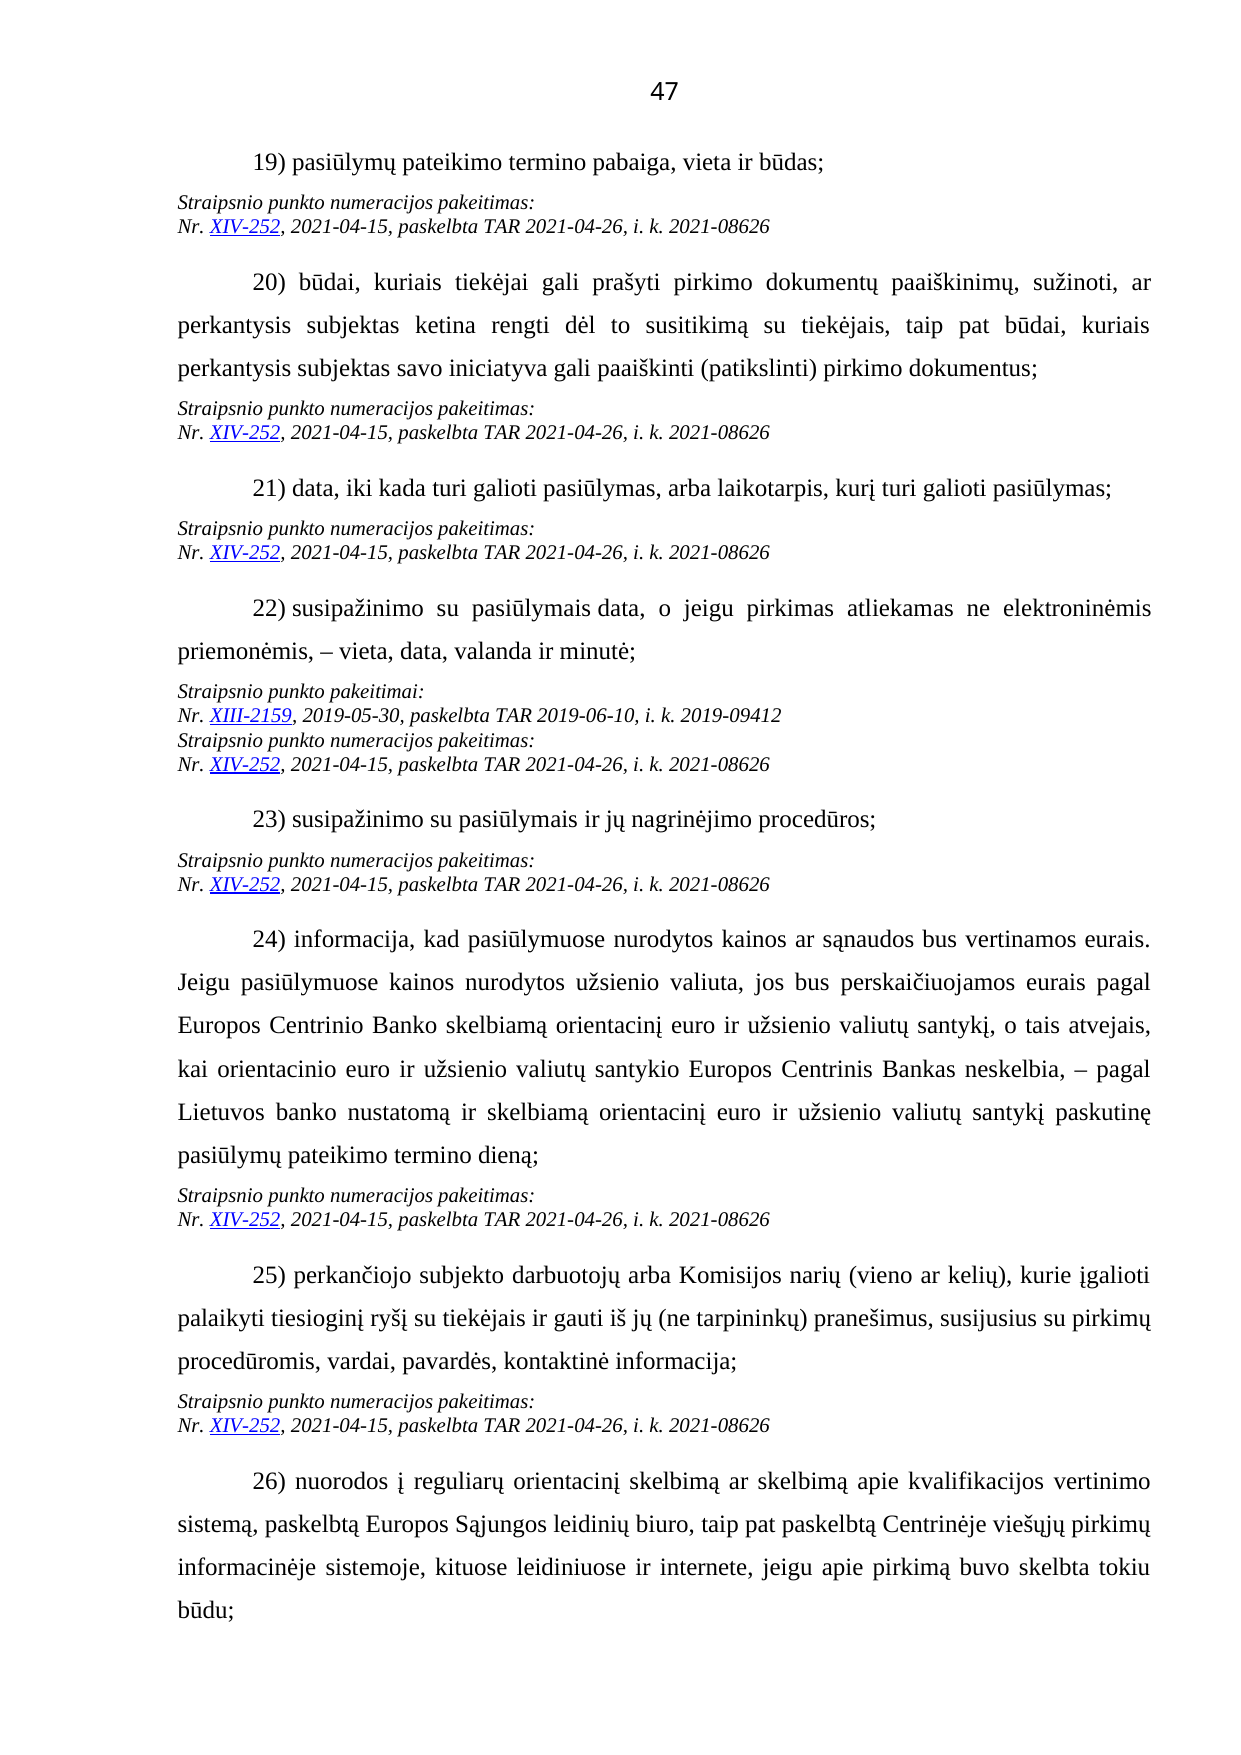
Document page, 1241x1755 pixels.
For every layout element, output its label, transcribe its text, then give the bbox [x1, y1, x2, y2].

subtitle 19) pasiūlymų pateikimo termino pabaiga, vieta ir būdas; [177, 147, 1152, 176]
text 25) perkančiojo subjekto darbuotojų arba Komisijos narių (vieno ar kelių), kurie įgalioti palaikyti tiesioginį ryšį su tiekėjais ir gauti iš jų (ne tarpininkų) pranešimus, susijusius su pirkimų procedūromis, vardai, pavardės, kontaktinė informacija; [177, 1260, 1152, 1375]
text Straipsnio punkto numeracijos pakeitimas: [177, 516, 1152, 540]
text Straipsnio punkto numeracijos pakeitimas: [177, 727, 1152, 752]
text Nr. XIV-252, 2021-04-15, paskelbta TAR 2021-04-26, i. k. 2021-08626 [177, 420, 1152, 444]
text Nr. XIV-252, 2021-04-15, paskelbta TAR 2021-04-26, i. k. 2021-08626 [177, 214, 1152, 238]
text Nr. XIV-252, 2021-04-15, paskelbta TAR 2021-04-26, i. k. 2021-08626 [177, 1413, 1152, 1437]
text 22) susipažinimo su pasiūlymais data, o jeigu pirkimas atliekamas ne elektroninėmis priemonėmis, – vieta, data, valanda ir minutė; [177, 593, 1152, 665]
text 21) data, iki kada turi galioti pasiūlymas, arba laikotarpis, kurį turi galioti pasiūlymas; [177, 473, 1152, 502]
text Nr. XIV-252, 2021-04-15, paskelbta TAR 2021-04-26, i. k. 2021-08626 [177, 752, 1152, 776]
text Straipsnio punkto numeracijos pakeitimas: [177, 1389, 1152, 1413]
text Straipsnio punkto numeracijos pakeitimas: [177, 1183, 1152, 1207]
text Nr. XIV-252, 2021-04-15, paskelbta TAR 2021-04-26, i. k. 2021-08626 [177, 540, 1152, 564]
text Straipsnio punkto numeracijos pakeitimas: [177, 847, 1152, 872]
text 23) susipažinimo su pasiūlymais ir jų nagrinėjimo procedūros; [177, 804, 1152, 833]
text 20) būdai, kuriais tiekėjai gali prašyti pirkimo dokumentų paaiškinimų, sužinoti, ar perkantysis subjektas ketina rengti dėl to susitikimą su tiekėjais, taip pat būdai, kuriais perkantysis subjektas savo iniciatyva gali paaiškinti (patikslinti) pirkimo dokumentus; [177, 267, 1152, 382]
text 24) informacija, kad pasiūlymuose nurodytos kainos ar sąnaudos bus vertinamos eurais. Jeigu pasiūlymuose kainos nurodytos užsienio valiuta, jos bus perskaičiuojamos eurais pagal Europos Centrinio Banko skelbiamą orientacinį euro ir užsienio valiutų santykį, o tais atvejais, kai orientacinio euro ir užsienio valiutų santykio Europos Centrinis Bankas neskelbia, – pagal Lietuvos banko nustatomą ir skelbiamą orientacinį euro ir užsienio valiutų santykį paskutinę pasiūlymų pateikimo termino dieną; [177, 924, 1152, 1169]
text 26) nuorodos į reguliarų orientacinį skelbimą ar skelbimą apie kvalifikacijos vertinimo sistemą, paskelbtą Europos Sąjungos leidinių biuro, taip pat paskelbtą Centrinėje viešųjų pirkimų informacinėje sistemoje, kituose leidiniuose ir internete, jeigu apie pirkimą buvo skelbta tokiu būdu; [177, 1466, 1152, 1624]
text Nr. XIV-252, 2021-04-15, paskelbta TAR 2021-04-26, i. k. 2021-08626 [177, 872, 1152, 896]
text Straipsnio punkto numeracijos pakeitimas: [177, 190, 1152, 214]
text Nr. XIV-252, 2021-04-15, paskelbta TAR 2021-04-26, i. k. 2021-08626 [177, 1207, 1152, 1231]
text Straipsnio punkto numeracijos pakeitimas: [177, 396, 1152, 420]
text Straipsnio punkto pakeitimai: [177, 679, 1152, 703]
text Nr. XIII-2159, 2019-05-30, paskelbta TAR 2019-06-10, i. k. 2019-09412 [177, 703, 1152, 727]
